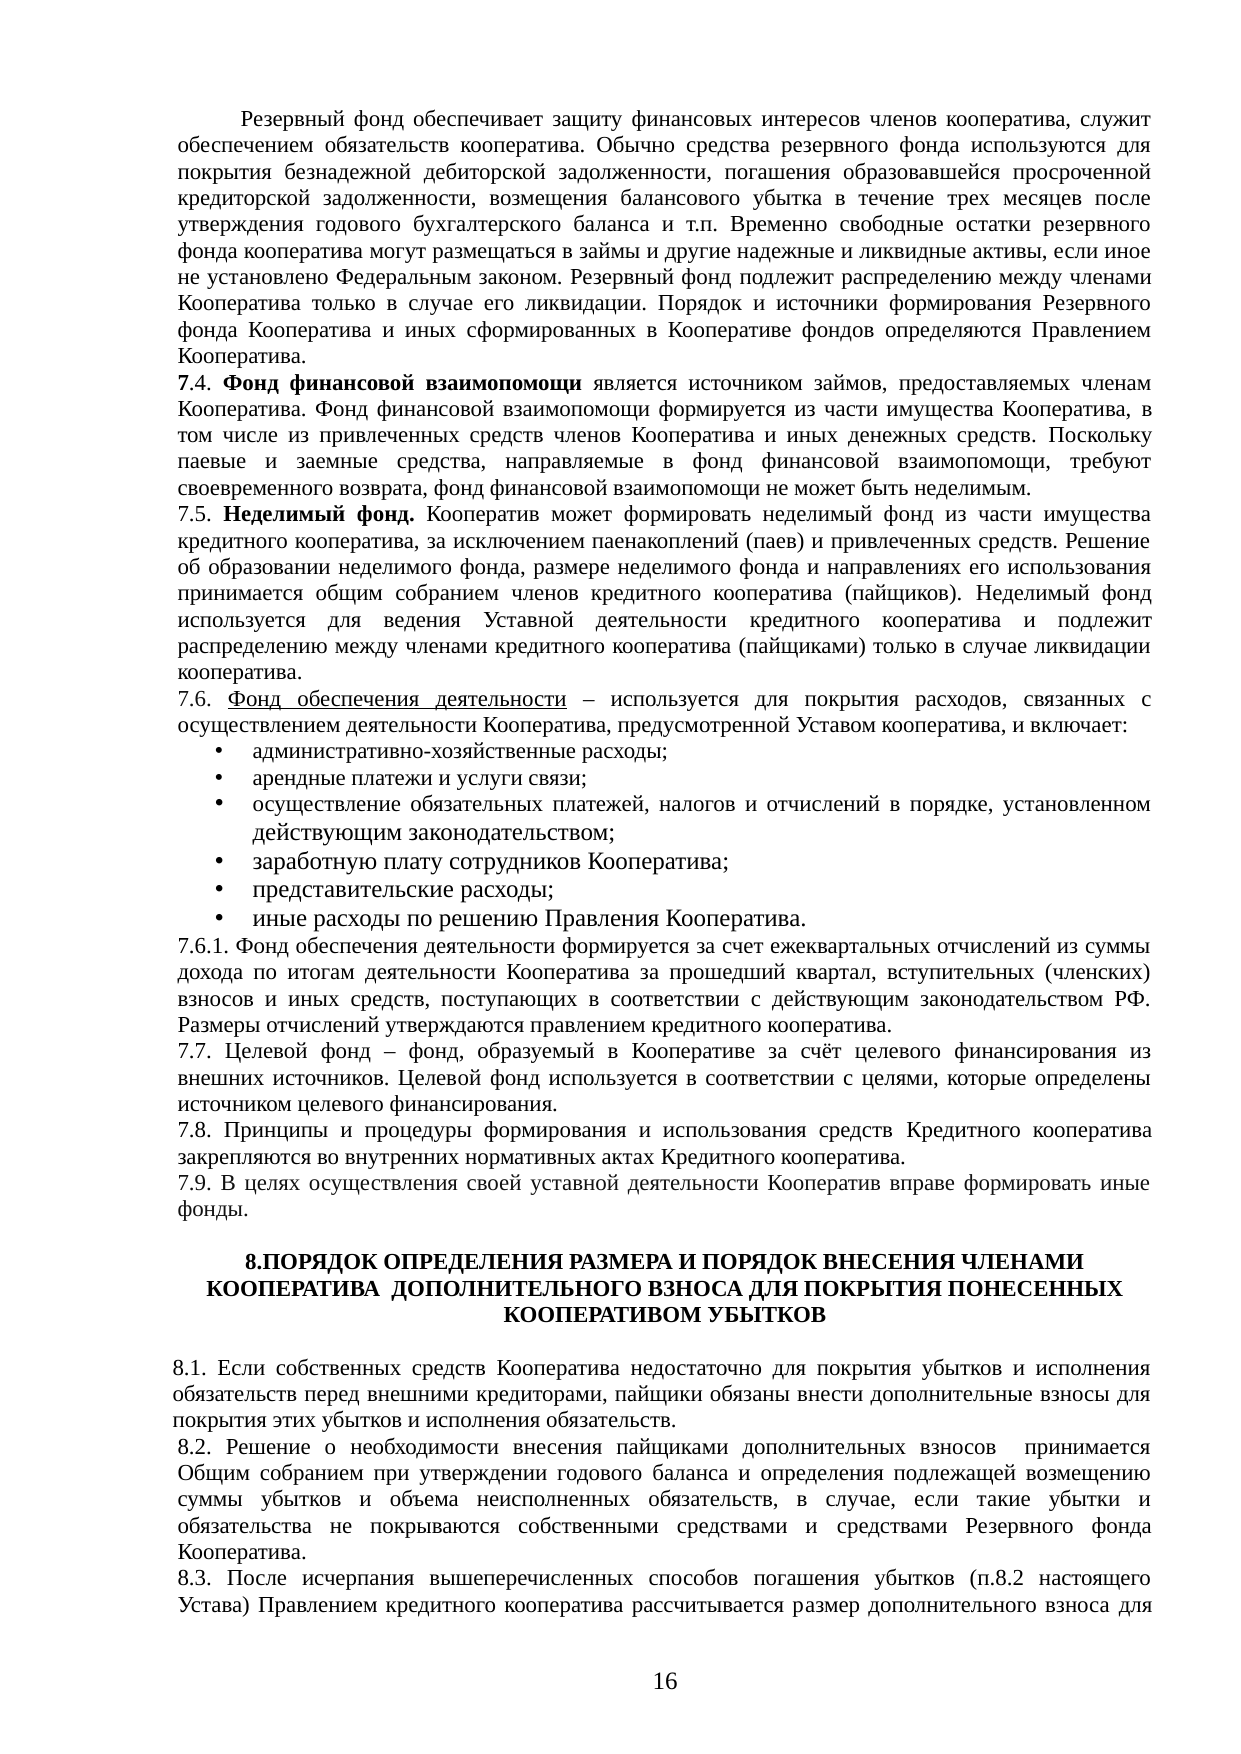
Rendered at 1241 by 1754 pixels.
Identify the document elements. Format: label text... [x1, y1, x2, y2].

text 7.6.1. Фонд обеспечения деятельности формируется за счет ежеквартальных отчислений из суммы дохода по итогам деятельности Кооператива за прошедший квартал, вступительных (членских) взносов и иных средств, поступающих в соответствии с действующим законодательством РФ. Размеры отчислений утверждаются правлением кредитного кооператива. [177, 932, 1152, 1037]
list 8.2. Решение о необходимости внесения пайщиками дополнительных взносов принимается Общим собранием при утверждении годового баланса и определения подлежащей возмещению суммы убытков и объема неисполненных обязательств, в случае, если такие убытки и обязательства не покрываются собственными средствами и средствами Резервного фонда Кооператива. [177, 1433, 1152, 1564]
list 7.9. В целях осуществления своей уставной деятельности Кооператив вправе формировать иные фонды. [177, 1169, 1152, 1222]
list арендные платежи и услуги связи; [215, 764, 1152, 790]
list 7.6. Фонд обеспечения деятельности – используется для покрытия расходов, связанных с осуществлением деятельности Кооператива, предусмотренной Уставом кооператива, и включает: [177, 685, 1152, 737]
list 8.1. Если собственных средств Кооператива недостаточно для покрытия убытков и исполнения обязательств перед внешними кредиторами, пайщики обязаны внести дополнительные взносы для покрытия этих убытков и исполнения обязательств. [172, 1354, 1152, 1433]
list 7.4. Фонд финансовой взаимопомощи является источником займов, предоставляемых членам Кооператива. Фонд финансовой взаимопомощи формируется из части имущества Кооператива, в том числе из привлеченных средств членов Кооператива и иных денежных средств. Поскольку паевые и заемные средства, направляемые в фонд финансовой взаимопомощи, требуют своевременного возврата, фонд финансовой взаимопомощи не может быть неделимым. [177, 368, 1152, 500]
text 7.7. Целевой фонд – фонд, образуемый в Кооперативе за счёт целевого финансирования из внешних источников. Целевой фонд используется в соответствии с целями, которые определены источником целевого финансирования. [177, 1037, 1152, 1116]
list Резервный фонд обеспечивает защиту финансовых интересов членов кооператива, служит обеспечением обязательств кооператива. Обычно средства резервного фонда используются для покрытия безнадежной дебиторской задолженности, погашения образовавшейся просроченной кредиторской задолженности, возмещения балансового убытка в течение трех месяцев после утверждения годового бухгалтерского баланса и т.п. Временно свободные остатки резервного фонда кооператива могут размещаться в займы и другие надежные и ликвидные активы, если иное не установлено Федеральным законом. Резервный фонд подлежит распределению между членами Кооператива только в случае его ликвидации. Порядок и источники формирования Резервного фонда Кооператива и иных сформированных в Кооперативе фондов определяются Правлением Кооператива. [177, 105, 1152, 368]
text 7.8. Принципы и процедуры формирования и использования средств Кредитного кооператива закрепляются во внутренних нормативных актах Кредитного кооператива. [177, 1116, 1152, 1169]
list административно-хозяйственные расходы; [215, 737, 1152, 764]
list иные расходы по решению Правления Кооператива. [215, 903, 1152, 932]
list представительские расходы; [215, 874, 1152, 903]
list 7.5. Неделимый фонд. Кооператив может формировать неделимый фонд из части имущества кредитного кооператива, за исключением паенакоплений (паев) и привлеченных средств. Решение об образовании неделимого фонда, размере неделимого фонда и направлениях его использования принимается общим собранием членов кредитного кооператива (пайщиков). Неделимый фонд используется для ведения Уставной деятельности кредитного кооператива и подлежит распределению между членами кредитного кооператива (пайщиками) только в случае ликвидации кооператива. [177, 500, 1152, 685]
list ПОРЯДОК ОПРЕДЕЛЕНИЯ РАЗМЕРА И ПОРЯДОК ВНЕСЕНИЯ ЧЛЕНАМИ КООПЕРАТИВА ДОПОЛНИТЕЛЬНОГО ВЗНОСА ДЛЯ ПОКРЫТИЯ ПОНЕСЕННЫХ КООПЕРАТИВОМ УБЫТКОВ [177, 1248, 1152, 1327]
list заработную плату сотрудников Кооператива; [215, 846, 1152, 874]
list 8.3. После исчерпания вышеперечисленных способов погашения убытков (п.8.2 настоящего Устава) Правлением кредитного кооператива рассчитывается размер дополнительного взноса для [177, 1564, 1152, 1617]
list осуществление обязательных платежей, налогов и отчислений в порядке, установленном действующим законодательством; [215, 790, 1152, 846]
